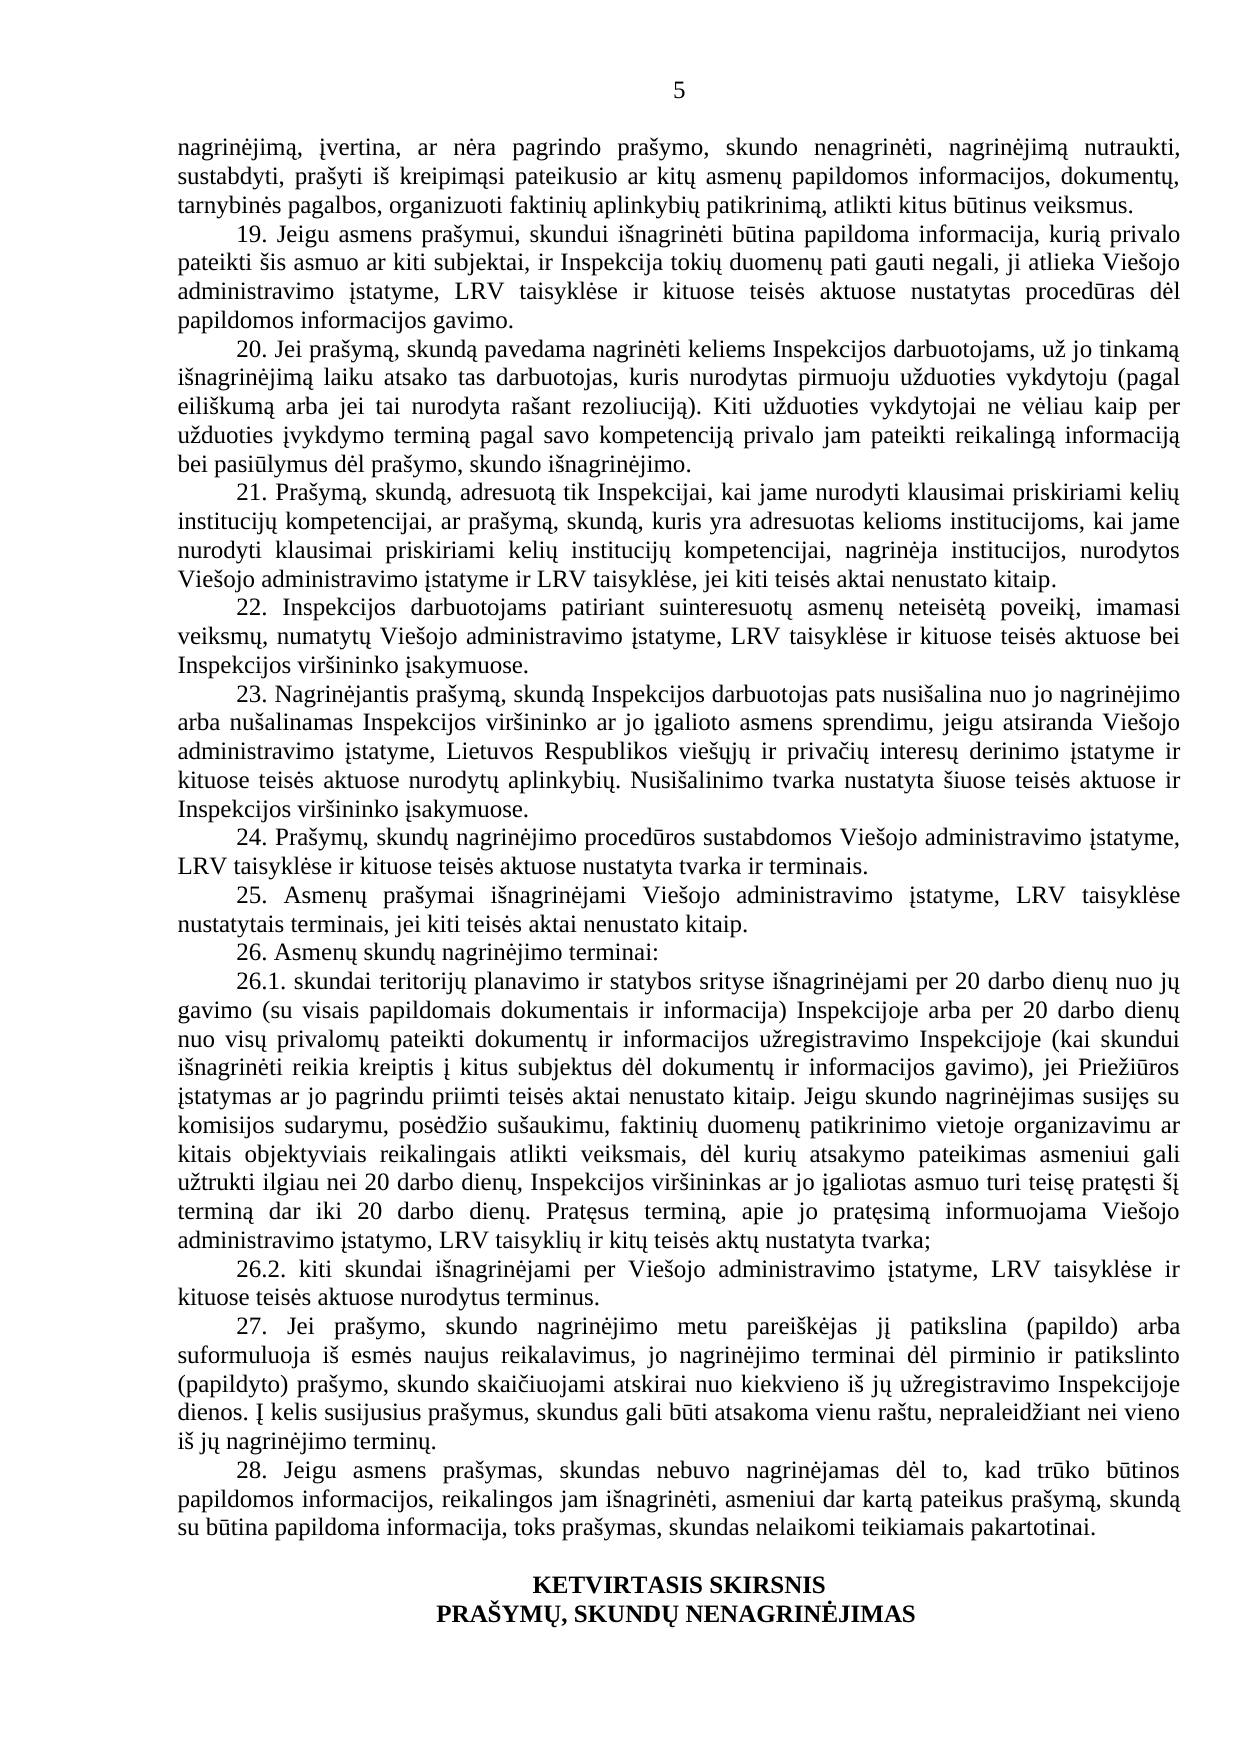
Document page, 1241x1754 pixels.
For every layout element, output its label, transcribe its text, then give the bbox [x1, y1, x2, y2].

text 22. Inspekcijos darbuotojams patiriant suinteresuotų asmenų neteisėtą poveikį, imamasi veiksmų, numatytų Viešojo administravimo įstatyme, LRV taisyklėse ir kituose teisės aktuose bei Inspekcijos viršininko įsakymuose. [177, 592, 1181, 679]
text 26.1. skundai teritorijų planavimo ir statybos srityse išnagrinėjami per 20 darbo dienų nuo jų gavimo (su visais papildomais dokumentais ir informacija) Inspekcijoje arba per 20 darbo dienų nuo visų privalomų pateikti dokumentų ir informacijos užregistravimo Inspekcijoje (kai skundui išnagrinėti reikia kreiptis į kitus subjektus dėl dokumentų ir informacijos gavimo), jei Priežiūros įstatymas ar jo pagrindu priimti teisės aktai nenustato kitaip. Jeigu skundo nagrinėjimas susijęs su komisijos sudarymu, posėdžio sušaukimu, faktinių duomenų patikrinimo vietoje organizavimu ar kitais objektyviais reikalingais atlikti veiksmais, dėl kurių atsakymo pateikimas asmeniui gali užtrukti ilgiau nei 20 darbo dienų, Inspekcijos viršininkas ar jo įgaliotas asmuo turi teisę pratęsti šį terminą dar iki 20 darbo dienų. Pratęsus terminą, apie jo pratęsimą informuojama Viešojo administravimo įstatymo, LRV taisyklių ir kitų teisės aktų nustatyta tvarka; [177, 966, 1181, 1254]
text nagrinėjimą, įvertina, ar nėra pagrindo prašymo, skundo nenagrinėti, nagrinėjimą nutraukti, sustabdyti, prašyti iš kreipimąsi pateikusio ar kitų asmenų papildomos informacijos, dokumentų, tarnybinės pagalbos, organizuoti faktinių aplinkybių patikrinimą, atlikti kitus būtinus veiksmus. [177, 132, 1181, 219]
text 19. Jeigu asmens prašymui, skundui išnagrinėti būtina papildoma informacija, kurią privalo pateikti šis asmuo ar kiti subjektai, ir Inspekcija tokių duomenų pati gauti negali, ji atlieka Viešojo administravimo įstatyme, LRV taisyklėse ir kituose teisės aktuose nustatytas procedūras dėl papildomos informacijos gavimo. [177, 219, 1181, 334]
text 27. Jei prašymo, skundo nagrinėjimo metu pareiškėjas jį patikslina (papildo) arba suformuluoja iš esmės naujus reikalavimus, jo nagrinėjimo terminai dėl pirminio ir patikslinto (papildyto) prašymo, skundo skaičiuojami atskirai nuo kiekvieno iš jų užregistravimo Inspekcijoje dienos. Į kelis susijusius prašymus, skundus gali būti atsakoma vienu raštu, nepraleidžiant nei vieno iš jų nagrinėjimo terminų. [177, 1311, 1181, 1455]
text 21. Prašymą, skundą, adresuotą tik Inspekcijai, kai jame nurodyti klausimai priskiriami kelių institucijų kompetencijai, ar prašymą, skundą, kuris yra adresuotas kelioms institucijoms, kai jame nurodyti klausimai priskiriami kelių institucijų kompetencijai, nagrinėja institucijos, nurodytos Viešojo administravimo įstatyme ir LRV taisyklėse, jei kiti teisės aktai nenustato kitaip. [177, 477, 1181, 592]
text PRAŠYMŲ, SKUNDŲ NENAGRINĖJIMAS [177, 1599, 1181, 1627]
text 26. Asmenų skundų nagrinėjimo terminai: [177, 937, 1181, 966]
text 25. Asmenų prašymai išnagrinėjami Viešojo administravimo įstatyme, LRV taisyklėse nustatytais terminais, jei kiti teisės aktai nenustato kitaip. [177, 880, 1181, 937]
text 23. Nagrinėjantis prašymą, skundą Inspekcijos darbuotojas pats nusišalina nuo jo nagrinėjimo arba nušalinamas Inspekcijos viršininko ar jo įgalioto asmens sprendimu, jeigu atsiranda Viešojo administravimo įstatyme, Lietuvos Respublikos viešųjų ir privačių interesų derinimo įstatyme ir kituose teisės aktuose nurodytų aplinkybių. Nusišalinimo tvarka nustatyta šiuose teisės aktuose ir Inspekcijos viršininko įsakymuose. [177, 679, 1181, 822]
text 24. Prašymų, skundų nagrinėjimo procedūros sustabdomos Viešojo administravimo įstatyme, LRV taisyklėse ir kituose teisės aktuose nustatyta tvarka ir terminais. [177, 822, 1181, 880]
text 28. Jeigu asmens prašymas, skundas nebuvo nagrinėjamas dėl to, kad trūko būtinos papildomos informacijos, reikalingos jam išnagrinėti, asmeniui dar kartą pateikus prašymą, skundą su būtina papildoma informacija, toks prašymas, skundas nelaikomi teikiamais pakartotinai. [177, 1455, 1181, 1541]
text 20. Jei prašymą, skundą pavedama nagrinėti keliems Inspekcijos darbuotojams, už jo tinkamą išnagrinėjimą laiku atsako tas darbuotojas, kuris nurodytas pirmuoju užduoties vykdytoju (pagal eiliškumą arba jei tai nurodyta rašant rezoliuciją). Kiti užduoties vykdytojai ne vėliau kaip per užduoties įvykdymo terminą pagal savo kompetenciją privalo jam pateikti reikalingą informaciją bei pasiūlymus dėl prašymo, skundo išnagrinėjimo. [177, 334, 1181, 477]
text KETVIRTASIS SKIRSNIS [177, 1570, 1181, 1599]
text 26.2. kiti skundai išnagrinėjami per Viešojo administravimo įstatyme, LRV taisyklėse ir kituose teisės aktuose nurodytus terminus. [177, 1254, 1181, 1311]
